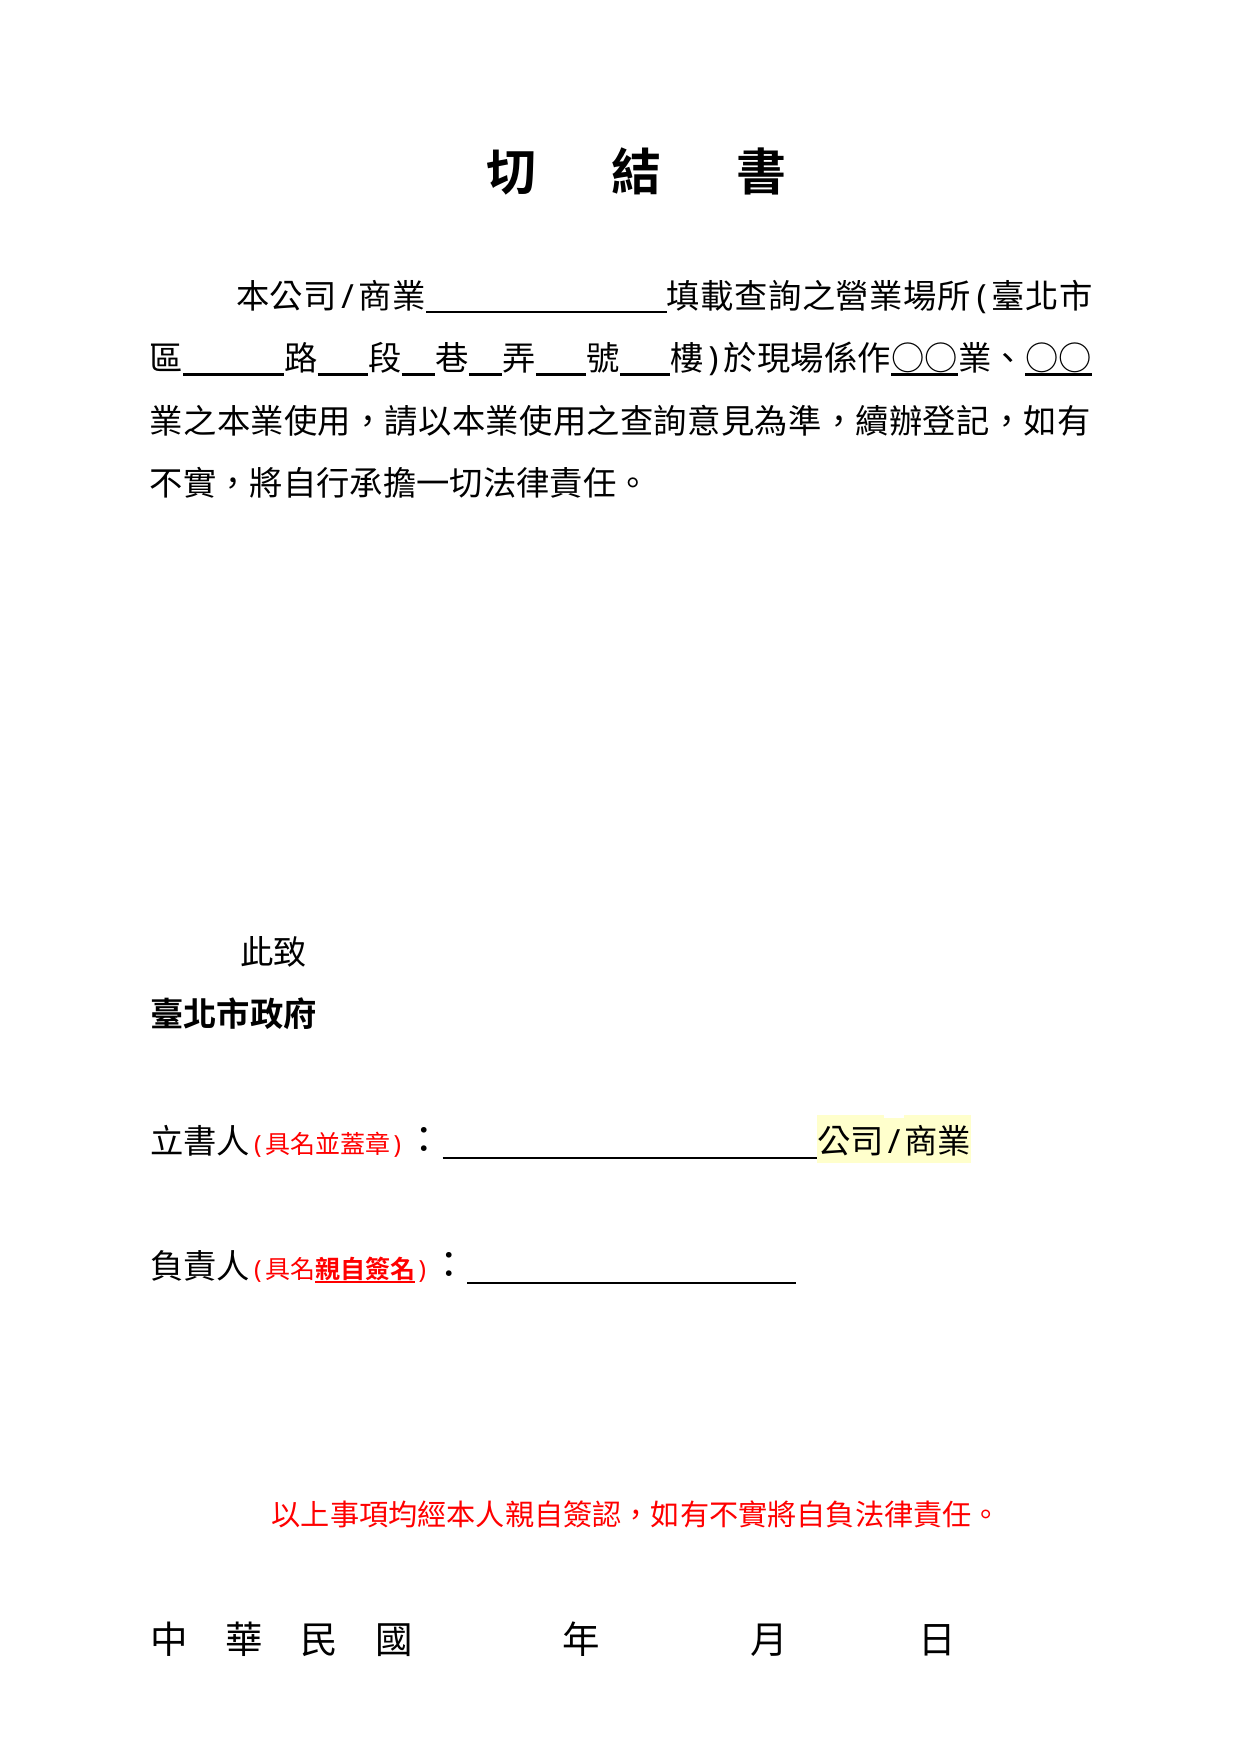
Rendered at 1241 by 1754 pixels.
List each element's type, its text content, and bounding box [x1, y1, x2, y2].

text 臺北市政府 [148, 971, 1122, 1033]
text 切 結 書 [148, 96, 1122, 221]
text 中 華 民 國 年 月 日 [148, 1596, 1122, 1658]
text 以上事項均經本人親自簽認，如有不實將自負法律責任。 [148, 1471, 1122, 1533]
text 此致 [148, 908, 1122, 971]
text 負責人(具名親自簽名)： [148, 1221, 1122, 1283]
text 本公司/商業 填載查詢之營業場所(臺北市 區 路 段 巷 弄 號 樓)於現場係作○○業、○○業之本業使用，請以本業使用之查詢意見為準，續辦登記，如有不實，將自行承擔一切法律責任。 [118, 252, 1093, 502]
text 立書人(具名並蓋章)： 公司/商業 [148, 1096, 1122, 1158]
